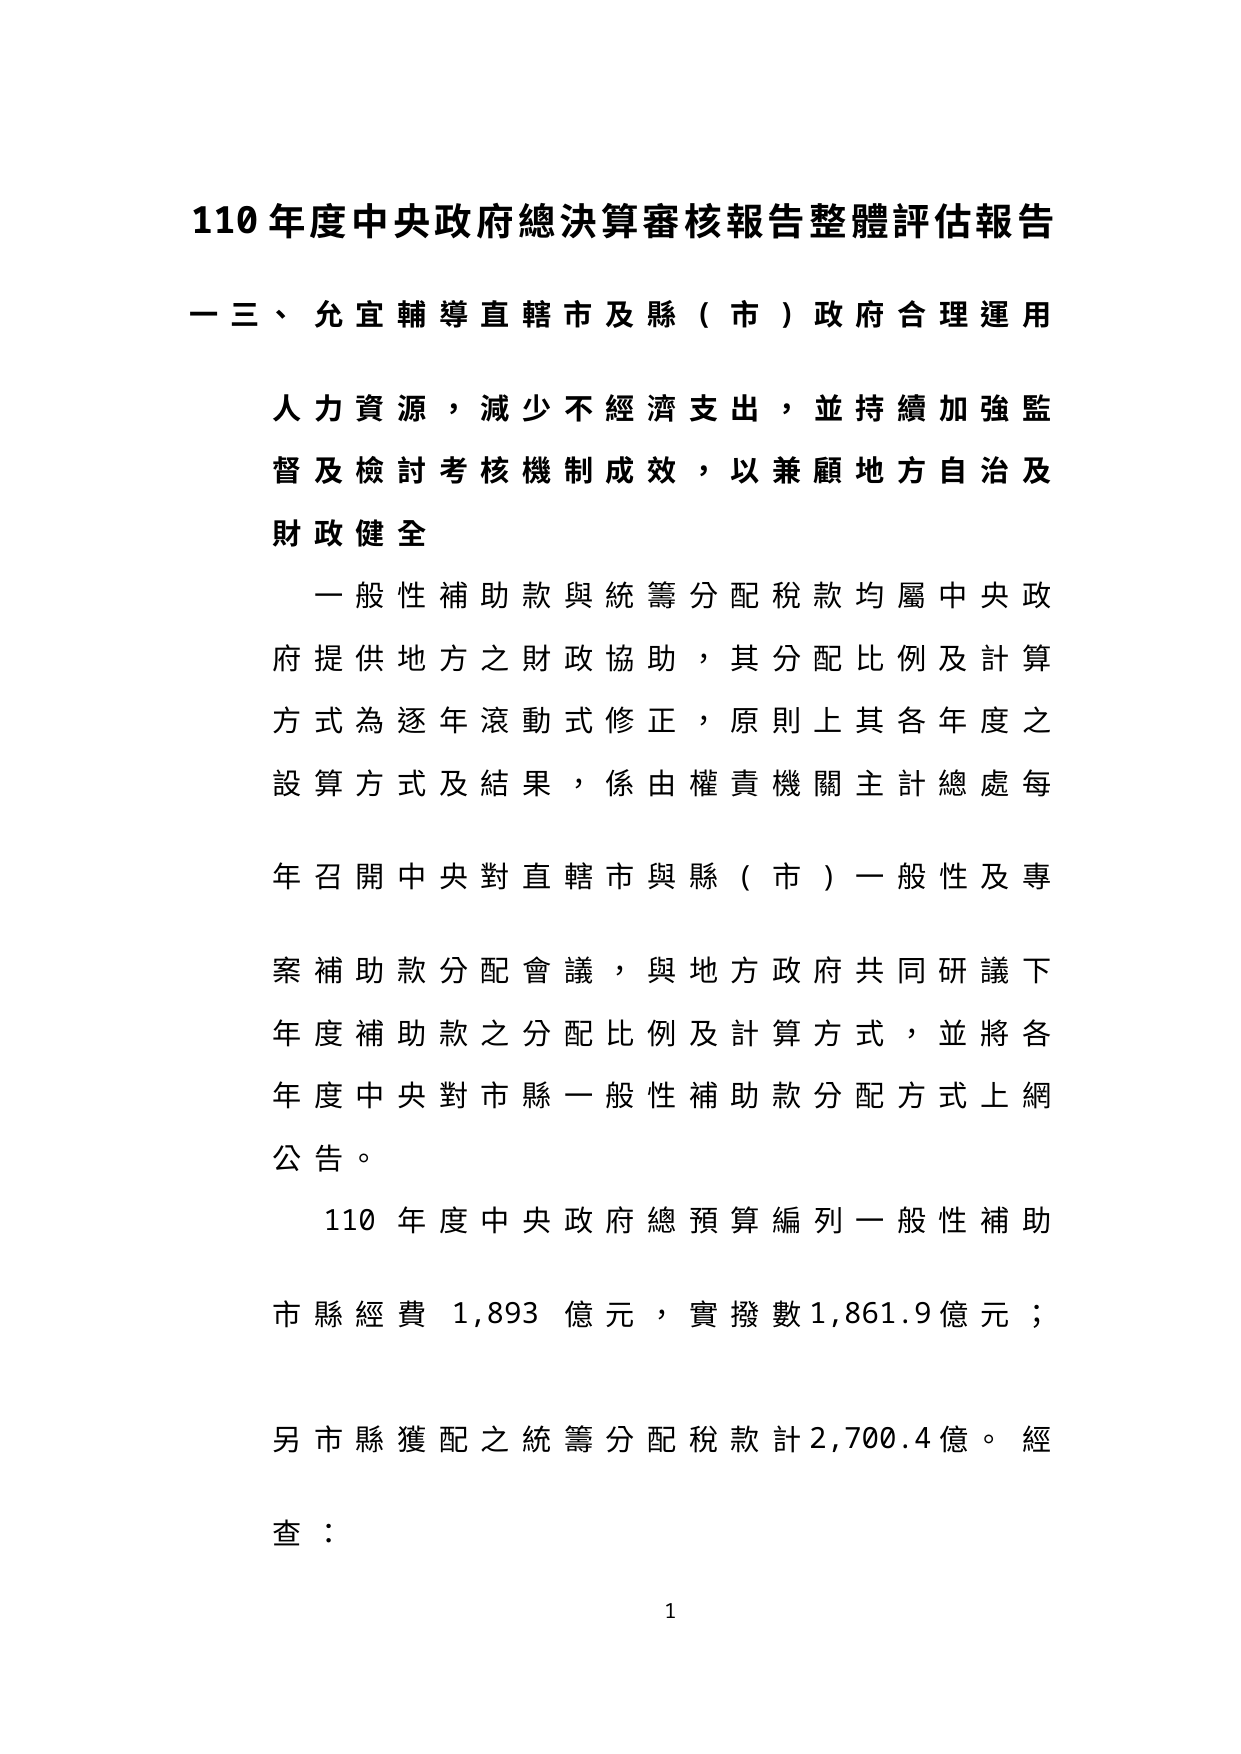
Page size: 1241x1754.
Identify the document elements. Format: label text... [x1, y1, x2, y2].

text 110年度中央政府總預算編列一般性補助市縣經費1,893億元，實撥數1,861.9億元；另市縣獲配之統籌分配稅款計2,700.4億。經查： [242, 1177, 1058, 1552]
text 110年度中央政府總決算審核報告整體評估報告 [183, 177, 1058, 240]
text 一三、允宜輔導直轄市及縣(市)政府合理運用人力資源，減少不經濟支出，並持續加強監督及檢討考核機制成效，以兼顧地方自治及財政健全 [183, 240, 1058, 552]
text 一般性補助款與統籌分配稅款均屬中央政府提供地方之財政協助，其分配比例及計算方式為逐年滾動式修正，原則上其各年度之設算方式及結果，係由權責機關主計總處每年召開中央對直轄市與縣(市)一般性及專案補助款分配會議，與地方政府共同研議下年度補助款之分配比例及計算方式，並將各年度中央對市縣一般性補助款分配方式上網公告。 [242, 552, 1058, 1177]
